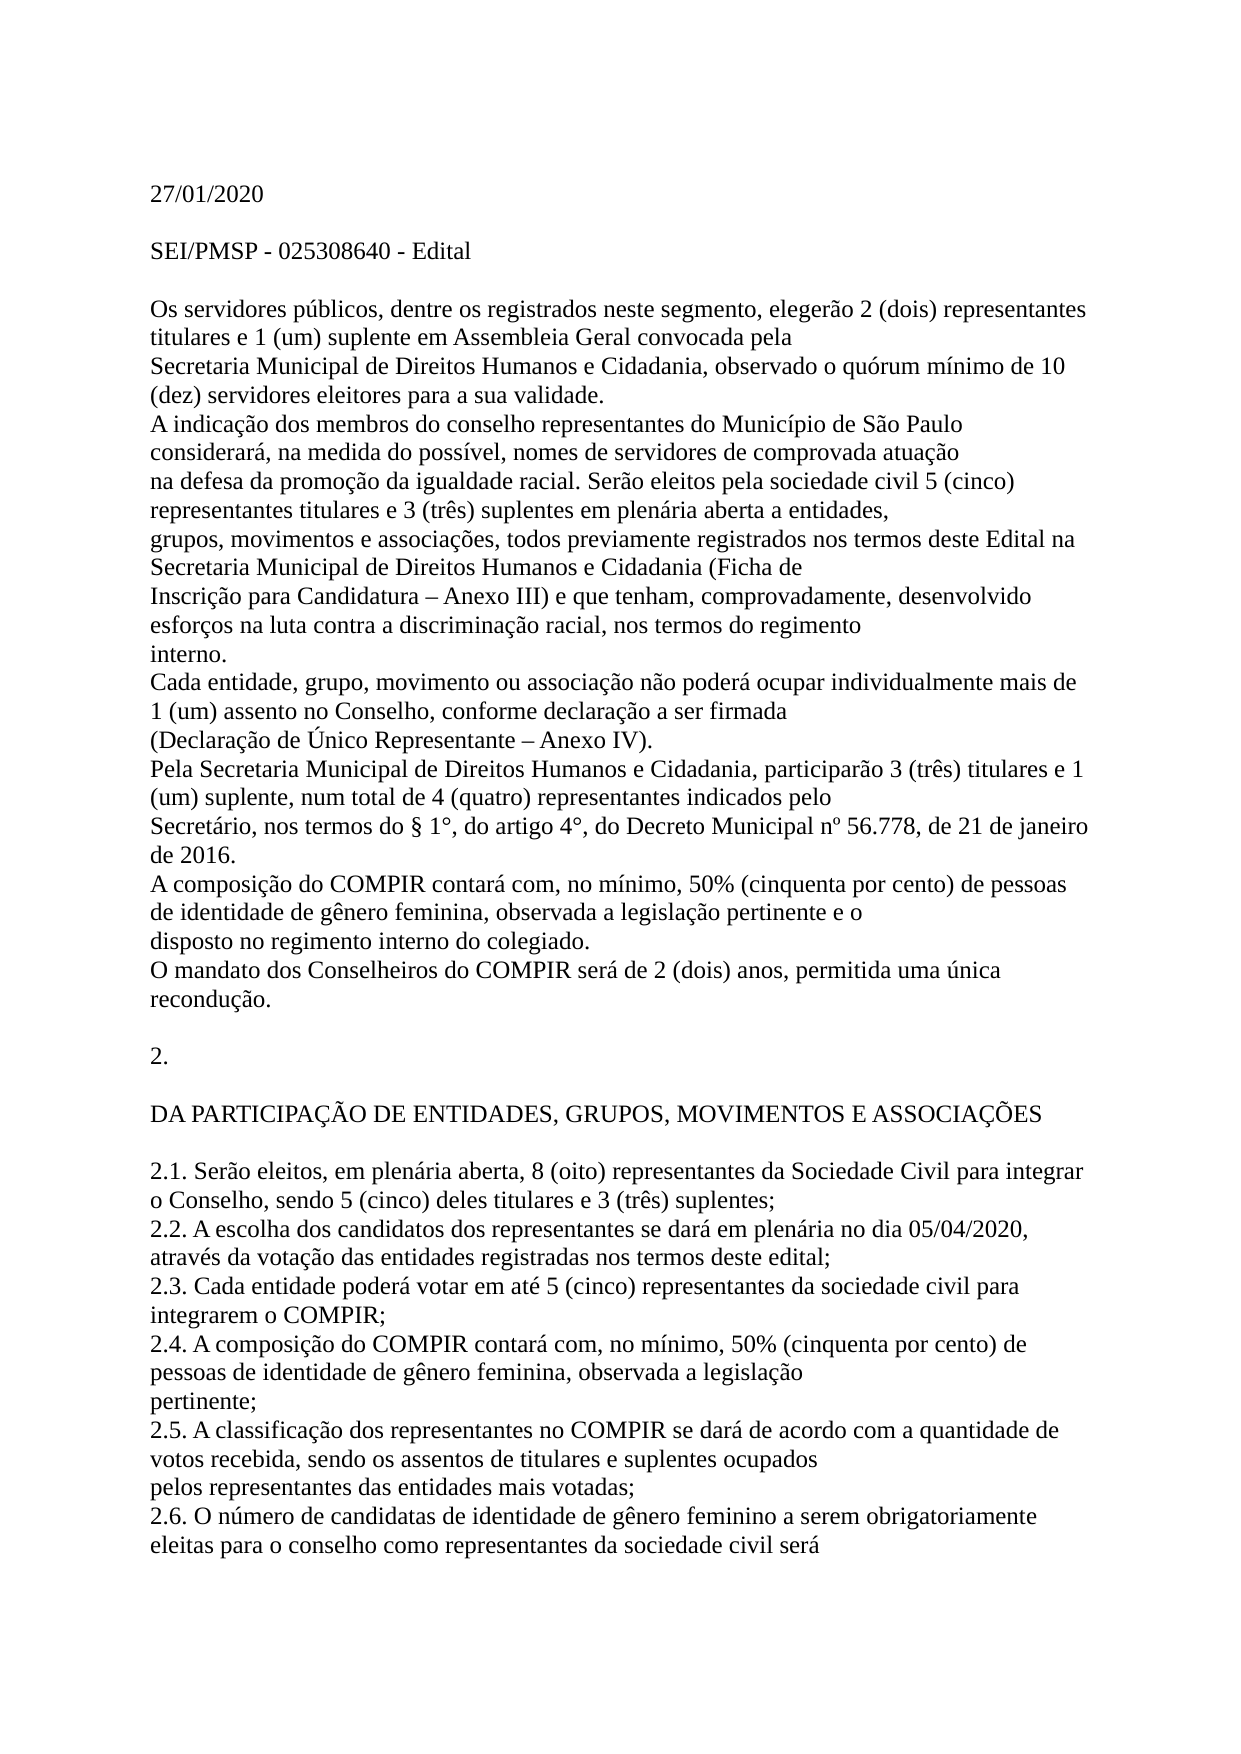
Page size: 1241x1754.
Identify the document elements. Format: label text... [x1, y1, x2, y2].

text grupos, movimentos e associações, todos previamente registrados nos termos deste Edital na Secretaria Municipal de Direitos Humanos e Cidadania (Ficha de [150, 524, 1090, 581]
text Inscrição para Candidatura – Anexo III) e que tenham, comprovadamente, desenvolvido esforços na luta contra a discriminação racial, nos termos do regimento [150, 581, 1090, 639]
text na defesa da promoção da igualdade racial. Serão eleitos pela sociedade civil 5 (cinco) representantes titulares e 3 (três) suplentes em plenária aberta a entidades, [150, 466, 1090, 524]
text 2.6. O número de candidatas de identidade de gênero feminino a serem obrigatoriamente eleitas para o conselho como representantes da sociedade civil será [150, 1501, 1090, 1559]
text (Declaração de Único Representante – Anexo IV). [150, 725, 1090, 754]
text pelos representantes das entidades mais votadas; [150, 1472, 1090, 1501]
text A indicação dos membros do conselho representantes do Município de São Paulo considerará, na medida do possível, nomes de servidores de comprovada atuação [150, 409, 1090, 466]
text 2.4. A composição do COMPIR contará com, no mínimo, 50% (cinquenta por cento) de pessoas de identidade de gênero feminina, observada a legislação [150, 1329, 1090, 1386]
text pertinente; [150, 1386, 1090, 1415]
text O mandato dos Conselheiros do COMPIR será de 2 (dois) anos, permitida uma única recondução. [150, 955, 1090, 1012]
text Cada entidade, grupo, movimento ou associação não poderá ocupar individualmente mais de 1 (um) assento no Conselho, conforme declaração a ser firmada [150, 667, 1090, 725]
text 2.5. A classificação dos representantes no COMPIR se dará de acordo com a quantidade de votos recebida, sendo os assentos de titulares e suplentes ocupados [150, 1415, 1090, 1472]
text Secretário, nos termos do § 1°, do artigo 4°, do Decreto Municipal nº 56.778, de 21 de janeiro de 2016. [150, 811, 1090, 869]
text interno. [150, 639, 1090, 667]
text Secretaria Municipal de Direitos Humanos e Cidadania, observado o quórum mínimo de 10 (dez) servidores eleitores para a sua validade. [150, 351, 1090, 409]
text Os servidores públicos, dentre os registrados neste segmento, elegerão 2 (dois) representantes titulares e 1 (um) suplente em Assembleia Geral convocada pela [150, 294, 1090, 351]
text disposto no regimento interno do colegiado. [150, 926, 1090, 955]
text 2.3. Cada entidade poderá votar em até 5 (cinco) representantes da sociedade civil para integrarem o COMPIR; [150, 1271, 1090, 1329]
text 27/01/2020 [150, 179, 1090, 207]
text A composição do COMPIR contará com, no mínimo, 50% (cinquenta por cento) de pessoas de identidade de gênero feminina, observada a legislação pertinente e o [150, 869, 1090, 926]
text 2. [150, 1041, 1090, 1070]
text 2.1. Serão eleitos, em plenária aberta, 8 (oito) representantes da Sociedade Civil para integrar o Conselho, sendo 5 (cinco) deles titulares e 3 (três) suplentes; [150, 1156, 1090, 1214]
text 2.2. A escolha dos candidatos dos representantes se dará em plenária no dia 05/04/2020, através da votação das entidades registradas nos termos deste edital; [150, 1214, 1090, 1271]
text SEI/PMSP - 025308640 - Edital [150, 236, 1090, 265]
text Pela Secretaria Municipal de Direitos Humanos e Cidadania, participarão 3 (três) titulares e 1 (um) suplente, num total de 4 (quatro) representantes indicados pelo [150, 754, 1090, 811]
text DA PARTICIPAÇÃO DE ENTIDADES, GRUPOS, MOVIMENTOS E ASSOCIAÇÕES [150, 1099, 1090, 1127]
